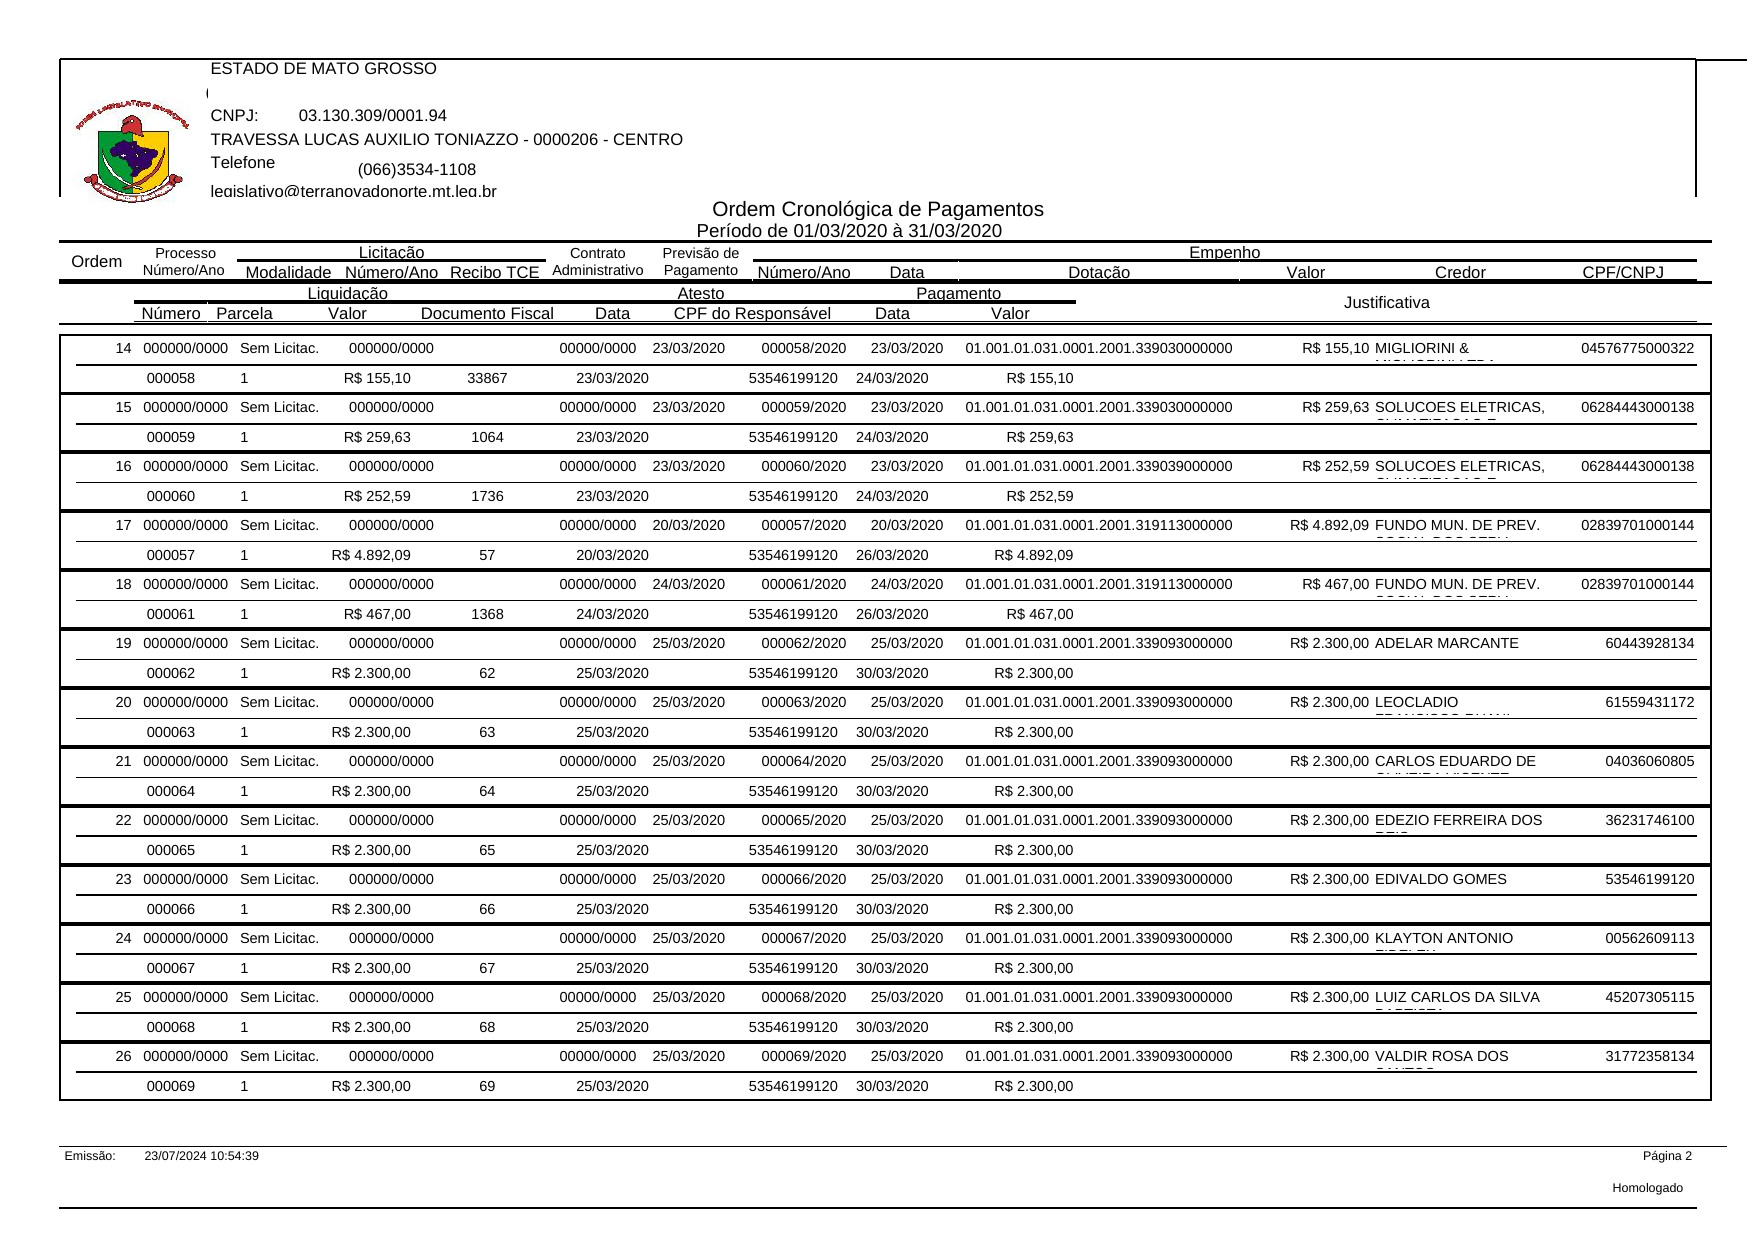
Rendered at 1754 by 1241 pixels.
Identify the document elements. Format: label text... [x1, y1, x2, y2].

table_cell 25/03/2020 [855, 930, 958, 950]
table_cell ESTADO DE MATO GROSSO [208, 60, 1107, 88]
table_cell [76, 724, 134, 745]
table_cell [1076, 900, 1697, 921]
table_cell R$ 467,00 [281, 606, 414, 626]
table_cell 000062/2020 [753, 635, 855, 656]
table_cell 22 [76, 812, 134, 832]
table_cell R$ 2.300,00 [281, 724, 414, 744]
table_cell 61559431172 [1549, 694, 1697, 714]
table_cell [73, 69, 192, 100]
table_cell Licitação [237, 243, 546, 259]
table_cell R$ 2.300,00 [944, 783, 1076, 803]
table_cell 30/03/2020 [841, 665, 944, 685]
table_cell 01.001.01.031.0001.2001.339093000000 [959, 812, 1239, 832]
table_cell 000060/2020 [753, 458, 855, 479]
table_cell R$ 2.300,00 [1240, 871, 1372, 891]
table_cell Número [134, 304, 207, 321]
table_cell [76, 1014, 1697, 1018]
table_cell 23/03/2020 [649, 399, 752, 420]
table_cell R$ 2.300,00 [944, 665, 1076, 685]
table_cell [1697, 576, 1710, 627]
table_cell 30/03/2020 [841, 841, 944, 862]
table_cell [1697, 635, 1710, 686]
table_cell [61, 812, 76, 863]
table_cell [443, 635, 546, 656]
table_cell 06284443000138 [1549, 399, 1697, 420]
table_cell [61, 749, 1710, 753]
table_cell 00000/0000 [546, 812, 649, 832]
table_cell Data [855, 262, 958, 279]
table_cell Sem Licitac. [237, 635, 340, 656]
table_cell 000058 [134, 370, 207, 390]
table_cell [1076, 841, 1697, 862]
table_cell [61, 513, 1710, 517]
table_cell 1 [208, 370, 281, 390]
table_cell 000057/2020 [753, 517, 855, 538]
table_cell 00000/0000 [546, 517, 649, 538]
table_cell Valor [1240, 262, 1372, 279]
table_cell [192, 69, 207, 79]
table_cell [1697, 753, 1710, 804]
table_cell 000000/0000 [340, 694, 443, 714]
table_cell [61, 336, 1710, 340]
table_cell 53546199120 [664, 606, 841, 626]
table_cell 15 [76, 399, 134, 420]
table_cell 25/03/2020 [855, 871, 958, 891]
table_cell [76, 543, 1697, 547]
table_cell [76, 429, 134, 450]
table_cell R$ 4.892,09 [281, 547, 414, 567]
table_cell R$ 4.892,09 [1240, 517, 1372, 538]
table_cell 000061 [134, 606, 207, 626]
table_cell 23/03/2020 [649, 340, 752, 361]
table_cell Sem Licitac. [237, 340, 340, 361]
table_cell 00000/0000 [546, 458, 649, 479]
table_cell 000000/0000 [340, 517, 443, 538]
table_cell Dotação [959, 262, 1239, 279]
table_cell Sem Licitac. [237, 694, 340, 714]
table_cell 000057 [134, 547, 207, 567]
table_cell 000063/2020 [753, 694, 855, 714]
table_cell Pagamento [841, 284, 1076, 300]
table_cell 000000/0000 [340, 930, 443, 950]
table_cell [76, 955, 1697, 959]
table_cell [61, 340, 76, 392]
table_cell 24/03/2020 [841, 370, 944, 390]
table_cell 53546199120 [664, 783, 841, 803]
table_cell [443, 812, 546, 832]
table_cell 25/03/2020 [561, 783, 664, 803]
table_cell 000066 [134, 900, 207, 921]
table_cell Parcela [208, 304, 281, 321]
table_cell 000000/0000 [134, 812, 237, 832]
table_cell 1064 [414, 429, 561, 449]
table_cell 000000/0000 [340, 399, 443, 420]
table_cell R$ 2.300,00 [281, 900, 414, 921]
table_cell 60443928134 [1549, 635, 1697, 656]
table_cell [76, 1077, 134, 1099]
table_cell [76, 719, 1697, 723]
table_cell 25/03/2020 [561, 900, 664, 921]
table_cell Liquidação [134, 284, 561, 300]
table_cell 25/03/2020 [561, 665, 664, 685]
table_cell 000068/2020 [753, 989, 855, 1009]
table_cell [1695, 1149, 1727, 1173]
table_cell 000059 [134, 429, 207, 449]
table_cell 000059/2020 [753, 399, 855, 420]
table_cell 25/03/2020 [855, 694, 958, 714]
table_cell 25/03/2020 [855, 989, 958, 1009]
table_cell 65 [414, 841, 561, 862]
table_cell 000069/2020 [753, 1048, 855, 1068]
table_cell 30/03/2020 [841, 1018, 944, 1039]
table_cell [61, 399, 76, 450]
table_cell 25/03/2020 [855, 753, 958, 773]
table_cell Atesto [561, 284, 841, 300]
table_cell [76, 547, 134, 568]
table_cell R$ 2.300,00 [1240, 812, 1372, 832]
table_cell R$ 467,00 [1240, 576, 1372, 597]
table_cell [1697, 340, 1710, 392]
table_cell [59, 325, 1712, 334]
table_cell 53546199120 [664, 959, 841, 980]
table_cell 000064 [134, 783, 207, 803]
table_cell 000061/2020 [753, 576, 855, 597]
table_cell Sem Licitac. [237, 458, 340, 479]
table_cell [61, 694, 76, 745]
table_cell [1107, 60, 1695, 106]
table_cell (066)3534-1108 [355, 159, 1102, 182]
table_cell 01.001.01.031.0001.2001.339093000000 [959, 635, 1239, 656]
table_cell 25/03/2020 [649, 930, 752, 950]
table_cell 000000/0000 [340, 989, 443, 1009]
table_cell [1076, 665, 1697, 685]
table_cell [76, 366, 1697, 370]
table_cell [1691, 1173, 1721, 1202]
table_cell 26/03/2020 [841, 547, 944, 567]
table_cell [1076, 606, 1697, 626]
table_cell 1 [208, 783, 281, 803]
table_cell R$ 155,10 [944, 370, 1076, 390]
table_cell 1736 [414, 488, 561, 508]
table_cell 000000/0000 [134, 989, 237, 1009]
table_cell [1076, 1018, 1697, 1039]
table_cell [1102, 159, 1107, 175]
table_cell [61, 867, 1710, 871]
table_cell 000000/0000 [340, 1048, 443, 1068]
table_cell 000000/0000 [340, 576, 443, 597]
table_cell [1697, 871, 1710, 922]
table_cell [1697, 284, 1712, 322]
table_cell 24/03/2020 [649, 576, 752, 597]
table_cell [332, 1149, 1374, 1207]
table_cell 30/03/2020 [841, 783, 944, 803]
table_cell 000000/0000 [340, 458, 443, 479]
table_cell 68 [414, 1018, 561, 1039]
table_cell 25/03/2020 [649, 989, 752, 1009]
table_cell Valor [281, 304, 414, 321]
table_cell R$ 2.300,00 [1240, 694, 1372, 714]
table_cell CARLOS EDUARDO DE OLIVEIRA VICENTE [1372, 753, 1549, 773]
table_cell Empenho [753, 243, 1697, 259]
table_cell CPF do Responsável [664, 304, 841, 321]
table_cell [61, 989, 76, 1040]
table_cell Ordem Cronológica de Pagamentos [59, 197, 1697, 219]
table_cell 01.001.01.031.0001.2001.339030000000 [959, 340, 1239, 361]
table_cell 000000/0000 [134, 458, 237, 479]
table_cell 25/03/2020 [561, 841, 664, 862]
table_cell 000069 [134, 1077, 207, 1098]
table_cell R$ 2.300,00 [944, 900, 1076, 921]
table_cell R$ 155,10 [1240, 340, 1372, 361]
table_cell 23/03/2020 [855, 340, 958, 361]
table_cell 01.001.01.031.0001.2001.339039000000 [959, 458, 1239, 479]
table_cell [1697, 243, 1712, 281]
table_cell 16 [76, 458, 134, 479]
table_cell 1368 [414, 606, 561, 626]
table_cell 1 [208, 724, 281, 744]
table_cell Contrato Administrativo [546, 243, 649, 279]
table_cell 1 [208, 841, 281, 862]
table_cell 1 [208, 606, 281, 626]
table_cell 26 [76, 1048, 134, 1068]
table_cell 000000/0000 [340, 635, 443, 656]
table_cell Sem Licitac. [237, 399, 340, 420]
table_cell 000000/0000 [134, 930, 237, 950]
table_cell Sem Licitac. [237, 812, 340, 832]
table_cell 000000/0000 [134, 753, 237, 773]
table_cell [61, 631, 1710, 635]
table_cell [76, 370, 134, 392]
table_cell [61, 517, 76, 568]
table_cell [1686, 1181, 1691, 1207]
table_cell 31772358134 [1549, 1048, 1697, 1068]
table_cell 000063 [134, 724, 207, 744]
table_cell [1697, 517, 1710, 568]
table_cell SOLUCOES ELETRICAS, CLIMATIZACAO E ENERGIA SOLAR L [1372, 458, 1549, 479]
table_cell [61, 60, 207, 69]
table_cell Data [841, 304, 944, 321]
table_cell 69 [414, 1077, 561, 1098]
table_cell Período de 01/03/2020 à 31/03/2020 [694, 219, 1122, 240]
table_cell 03.130.309/0001.94 [296, 106, 1110, 129]
table_cell [61, 926, 1710, 930]
table_cell 25/03/2020 [649, 871, 752, 891]
table_cell TRAVESSA LUCAS AUXILIO TONIAZZO - 0000206 - CENTRO [208, 129, 1107, 153]
table_cell Valor [944, 304, 1076, 321]
table_cell [443, 694, 546, 714]
table_cell [1375, 1173, 1691, 1181]
table_cell 1 [208, 429, 281, 449]
table_cell R$ 2.300,00 [944, 1077, 1076, 1098]
table_cell 30/03/2020 [841, 900, 944, 921]
table_cell [1076, 724, 1697, 744]
table_cell [61, 454, 1710, 458]
table_cell 53546199120 [664, 547, 841, 567]
table_cell 24/03/2020 [855, 576, 958, 597]
table_cell 30/03/2020 [841, 1077, 944, 1098]
table_cell [443, 930, 546, 950]
table_cell [443, 753, 546, 773]
table_cell 25/03/2020 [649, 635, 752, 656]
table_cell [76, 896, 1697, 900]
table_cell [76, 1073, 1697, 1077]
table_cell Justificativa [1076, 284, 1697, 321]
table_cell [1110, 106, 1695, 197]
table_cell [1076, 1077, 1697, 1098]
table_cell 30/03/2020 [841, 959, 944, 980]
table_cell R$ 2.300,00 [944, 841, 1076, 862]
table_cell 24/03/2020 [841, 488, 944, 508]
table_cell R$ 2.300,00 [944, 1018, 1076, 1039]
table_cell [1697, 694, 1710, 745]
table_cell [76, 778, 1697, 782]
table_cell [1691, 1203, 1721, 1207]
table_cell 000060 [134, 488, 207, 508]
table_cell [1122, 219, 1697, 226]
table_cell 000065 [134, 841, 207, 862]
table_cell 000000/0000 [134, 576, 237, 597]
table_cell 36231746100 [1549, 812, 1697, 832]
table_cell 00000/0000 [546, 399, 649, 420]
table_cell 01.001.01.031.0001.2001.319113000000 [959, 576, 1239, 597]
table_cell [61, 690, 1710, 694]
table_cell 00000/0000 [546, 635, 649, 656]
table_cell Sem Licitac. [237, 871, 340, 891]
table_cell [61, 69, 73, 197]
table_cell 000000/0000 [134, 871, 237, 891]
table_cell [76, 665, 134, 686]
table_cell 33867 [414, 370, 561, 390]
table_cell [61, 1048, 76, 1099]
table_cell 04576775000322 [1549, 340, 1697, 361]
table_cell 000000/0000 [134, 694, 237, 714]
table_cell 000000/0000 [340, 340, 443, 361]
table_cell [1712, 240, 1721, 1146]
table_cell 000000/0000 [134, 517, 237, 538]
table_cell R$ 2.300,00 [1240, 930, 1372, 950]
table_cell 53546199120 [664, 724, 841, 744]
table_cell 000000/0000 [134, 635, 237, 656]
table_cell 00000/0000 [546, 871, 649, 891]
table_cell EDIVALDO GOMES [1372, 871, 1549, 891]
table_cell 25 [76, 989, 134, 1009]
table_cell [1697, 458, 1710, 509]
table_cell 000000/0000 [134, 1048, 237, 1068]
table_cell [1721, 1173, 1727, 1209]
table_cell [1076, 783, 1697, 803]
table_cell [76, 484, 1697, 488]
table_cell 66 [414, 900, 561, 921]
table_cell 01.001.01.031.0001.2001.319113000000 [959, 517, 1239, 538]
table_cell R$ 259,63 [1240, 399, 1372, 420]
table_cell Ordem [59, 243, 134, 279]
table_cell 01.001.01.031.0001.2001.339093000000 [959, 989, 1239, 1009]
table_cell SOLUCOES ELETRICAS, CLIMATIZACAO E ENERGIA SOLAR L [1372, 399, 1549, 420]
table_cell [76, 425, 1697, 429]
table_cell [61, 985, 1710, 989]
table_cell 000068 [134, 1018, 207, 1039]
table_cell ADELAR MARCANTE [1372, 635, 1549, 656]
table_cell [1697, 61, 1721, 240]
table_cell 14 [76, 340, 134, 361]
table_cell [443, 340, 546, 361]
table_cell 00000/0000 [546, 694, 649, 714]
table_cell 1 [208, 1018, 281, 1039]
table_cell 01.001.01.031.0001.2001.339093000000 [959, 1048, 1239, 1068]
table_cell 20/03/2020 [855, 517, 958, 538]
table_cell 000067/2020 [753, 930, 855, 950]
table_cell 25/03/2020 [649, 753, 752, 773]
table_cell [1697, 1048, 1710, 1099]
table_cell [1076, 547, 1697, 567]
table_cell [443, 517, 546, 538]
table_cell Sem Licitac. [237, 576, 340, 597]
table_cell 01.001.01.031.0001.2001.339093000000 [959, 753, 1239, 773]
table_cell [59, 284, 134, 322]
table_cell [61, 930, 76, 981]
table_cell Previsão de Pagamento [649, 243, 752, 279]
table_cell Sem Licitac. [237, 517, 340, 538]
table_cell 01.001.01.031.0001.2001.339093000000 [959, 694, 1239, 714]
table_cell 000064/2020 [753, 753, 855, 773]
table_cell 20/03/2020 [649, 517, 752, 538]
table_cell 00000/0000 [546, 1048, 649, 1068]
table_cell Processo Número/Ano [134, 243, 237, 279]
table_cell 24/03/2020 [561, 606, 664, 626]
table_cell 23/03/2020 [855, 458, 958, 479]
table_cell EDEZIO FERREIRA DOS REIS [1372, 812, 1549, 832]
table_cell 02839701000144 [1549, 517, 1697, 538]
table_cell 23/03/2020 [561, 429, 664, 449]
table_cell 64 [414, 783, 561, 803]
table_cell [443, 399, 546, 420]
table_cell R$ 2.300,00 [281, 783, 414, 803]
table_cell VALDIR ROSA DOS SANTOS [1372, 1048, 1549, 1068]
table_cell MIGLIORINI & MIGLIORINI LTDA [1372, 340, 1549, 361]
table_cell 25/03/2020 [561, 1018, 664, 1039]
table_cell [1076, 488, 1697, 508]
table_cell R$ 2.300,00 [281, 841, 414, 862]
table_cell R$ 259,63 [281, 429, 414, 449]
table_cell R$ 2.300,00 [1240, 989, 1372, 1009]
table_cell [59, 1101, 1712, 1146]
table_cell 02839701000144 [1549, 576, 1697, 597]
table_cell 00000/0000 [546, 989, 649, 1009]
table_cell 1 [208, 1077, 281, 1098]
table_cell 30/03/2020 [841, 724, 944, 744]
table_cell R$ 259,63 [944, 429, 1076, 449]
table_cell [59, 226, 693, 240]
table_cell 17 [76, 517, 134, 538]
table_cell [61, 395, 1710, 399]
table_cell [76, 1018, 134, 1040]
table_cell CPF/CNPJ [1549, 262, 1697, 279]
table_cell 25/03/2020 [649, 1048, 752, 1068]
table_cell 00000/0000 [546, 753, 649, 773]
table_cell 000000/0000 [340, 753, 443, 773]
table_cell Documento Fiscal [414, 304, 561, 321]
table_cell 23/07/2024 10:54:39 [141, 1149, 332, 1163]
table_cell [76, 488, 134, 509]
table_cell [1076, 429, 1697, 449]
table_cell Sem Licitac. [237, 930, 340, 950]
table_cell 000000/0000 [340, 871, 443, 891]
table_cell [61, 576, 76, 627]
table_cell 1 [208, 488, 281, 508]
table_cell [443, 576, 546, 597]
table_cell [61, 1044, 1710, 1048]
table_cell Telefone [208, 153, 355, 182]
table_cell 53546199120 [664, 665, 841, 685]
table_cell R$ 4.892,09 [944, 547, 1076, 567]
table_cell LEOCLADIO FRANCISCO RUANI [1372, 694, 1549, 714]
table_cell Página 2 [1375, 1149, 1695, 1172]
table_cell [61, 808, 1710, 812]
table_cell [1697, 930, 1710, 981]
table_cell [76, 601, 1697, 606]
table_cell 53546199120 [664, 1077, 841, 1098]
table_cell 25/03/2020 [649, 812, 752, 832]
table_cell 25/03/2020 [649, 694, 752, 714]
table_cell [208, 89, 1104, 106]
table_cell Recibo TCE [443, 262, 546, 279]
table_cell [1076, 959, 1697, 980]
table_cell 00000/0000 [546, 576, 649, 597]
table_cell Homologado [1509, 1181, 1686, 1195]
table_cell [76, 841, 134, 863]
table_cell Sem Licitac. [237, 989, 340, 1009]
table_cell R$ 2.300,00 [944, 724, 1076, 744]
table_cell 1 [208, 959, 281, 980]
table_cell R$ 2.300,00 [1240, 635, 1372, 656]
table_cell R$ 467,00 [944, 606, 1076, 626]
table_cell 01.001.01.031.0001.2001.339093000000 [959, 930, 1239, 950]
table_cell 67 [414, 959, 561, 980]
table_cell 45207305115 [1549, 989, 1697, 1009]
table_cell R$ 2.300,00 [281, 1077, 414, 1098]
table_cell [1509, 1195, 1686, 1207]
table_cell 18 [76, 576, 134, 597]
table_cell 000000/0000 [134, 399, 237, 420]
table_cell 25/03/2020 [855, 635, 958, 656]
table_cell [192, 79, 204, 197]
table_cell FUNDO MUN. DE PREV. SOCIAL DOS SERV. TERRA NOVA [1372, 576, 1549, 597]
table_cell [76, 837, 1697, 841]
table_cell 20/03/2020 [561, 547, 664, 567]
table_cell 00000/0000 [546, 340, 649, 361]
table_cell Sem Licitac. [237, 1048, 340, 1068]
table_cell legislativo@terranovadonorte.mt.leg.br [208, 182, 1102, 197]
table_cell [76, 660, 1697, 664]
table_cell 25/03/2020 [855, 812, 958, 832]
table_cell [1697, 399, 1710, 450]
table_cell R$ 155,10 [281, 370, 414, 390]
table_cell Emissão: [61, 1149, 141, 1163]
table_cell Número/Ano [753, 262, 855, 279]
table_cell 00000/0000 [546, 930, 649, 950]
table_cell 25/03/2020 [561, 724, 664, 744]
table_cell 26/03/2020 [841, 606, 944, 626]
table_cell R$ 2.300,00 [1240, 1048, 1372, 1068]
table_cell [76, 606, 134, 627]
table_cell 01.001.01.031.0001.2001.339030000000 [959, 399, 1239, 420]
table_cell 000066/2020 [753, 871, 855, 891]
table_cell FUNDO MUN. DE PREV. SOCIAL DOS SERV. TERRA NOVA [1372, 517, 1549, 538]
table_cell 23/03/2020 [561, 370, 664, 390]
table_cell 000058/2020 [753, 340, 855, 361]
table_cell [355, 153, 1107, 159]
table_cell 1 [208, 665, 281, 685]
table_cell [1697, 812, 1710, 863]
table_cell [76, 959, 134, 981]
table_cell 23 [76, 871, 134, 891]
table_cell 000000/0000 [340, 812, 443, 832]
table_cell 000065/2020 [753, 812, 855, 832]
table_cell R$ 252,59 [281, 488, 414, 508]
table_cell [76, 900, 134, 922]
table_cell 25/03/2020 [561, 959, 664, 980]
table_cell LUIZ CARLOS DA SILVA BAPTISTA [1372, 989, 1549, 1009]
table_cell 000000/0000 [134, 340, 237, 361]
table_cell 23/03/2020 [649, 458, 752, 479]
table_cell 21 [76, 753, 134, 773]
table_cell [61, 753, 76, 804]
table_cell [1076, 370, 1697, 390]
table_cell 000067 [134, 959, 207, 980]
table_cell Credor [1372, 262, 1549, 279]
table_cell [443, 1048, 546, 1068]
table_cell R$ 2.300,00 [281, 665, 414, 685]
table_cell Sem Licitac. [237, 753, 340, 773]
table_cell 1 [208, 900, 281, 921]
table_cell 53546199120 [664, 900, 841, 921]
table_cell R$ 2.300,00 [281, 1018, 414, 1039]
table_cell 53546199120 [664, 841, 841, 862]
table_cell Modalidade [237, 262, 340, 279]
table_cell 00562609113 [1549, 930, 1697, 950]
table_cell [61, 458, 76, 509]
table_cell [1697, 989, 1710, 1040]
table_cell [61, 871, 76, 922]
table_cell [1375, 1181, 1509, 1207]
table_cell 62 [414, 665, 561, 685]
table_cell R$ 2.300,00 [281, 959, 414, 980]
table_cell [61, 572, 1710, 576]
table_cell [1122, 226, 1697, 240]
table_cell 04036060805 [1549, 753, 1697, 773]
table_cell R$ 2.300,00 [944, 959, 1076, 980]
table_cell 000062 [134, 665, 207, 685]
table_cell [443, 871, 546, 891]
table_cell Data [561, 304, 664, 321]
table_cell 1 [208, 547, 281, 567]
table_cell [443, 458, 546, 479]
table_cell 25/03/2020 [561, 1077, 664, 1098]
table_cell 20 [76, 694, 134, 714]
table_cell 23/03/2020 [855, 399, 958, 420]
table_cell Número/Ano [340, 262, 443, 279]
table_cell R$ 252,59 [1240, 458, 1372, 479]
table_cell [59, 219, 693, 226]
table_cell 01.001.01.031.0001.2001.339093000000 [959, 871, 1239, 891]
table_cell [76, 783, 134, 804]
table_cell [61, 1163, 332, 1207]
table_cell 06284443000138 [1549, 458, 1697, 479]
table_cell 23/03/2020 [561, 488, 664, 508]
table_cell 24 [76, 930, 134, 950]
table_cell 25/03/2020 [855, 1048, 958, 1068]
table_cell 53546199120 [664, 1018, 841, 1039]
table_cell 19 [76, 635, 134, 656]
table_cell 53546199120 [664, 488, 841, 508]
table_cell R$ 2.300,00 [1240, 753, 1372, 773]
table_cell [443, 989, 546, 1009]
table_cell 63 [414, 724, 561, 744]
table_cell 24/03/2020 [841, 429, 944, 449]
table_cell 53546199120 [664, 429, 841, 449]
table_cell CNPJ: [208, 106, 296, 129]
table_cell R$ 252,59 [944, 488, 1076, 508]
table_cell [1102, 175, 1107, 197]
table_cell 53546199120 [664, 370, 841, 390]
table_cell 53546199120 [1549, 871, 1697, 891]
table_cell 57 [414, 547, 561, 567]
table_cell KLAYTON ANTONIO FIDELEX [1372, 930, 1549, 950]
table_cell [61, 635, 76, 686]
